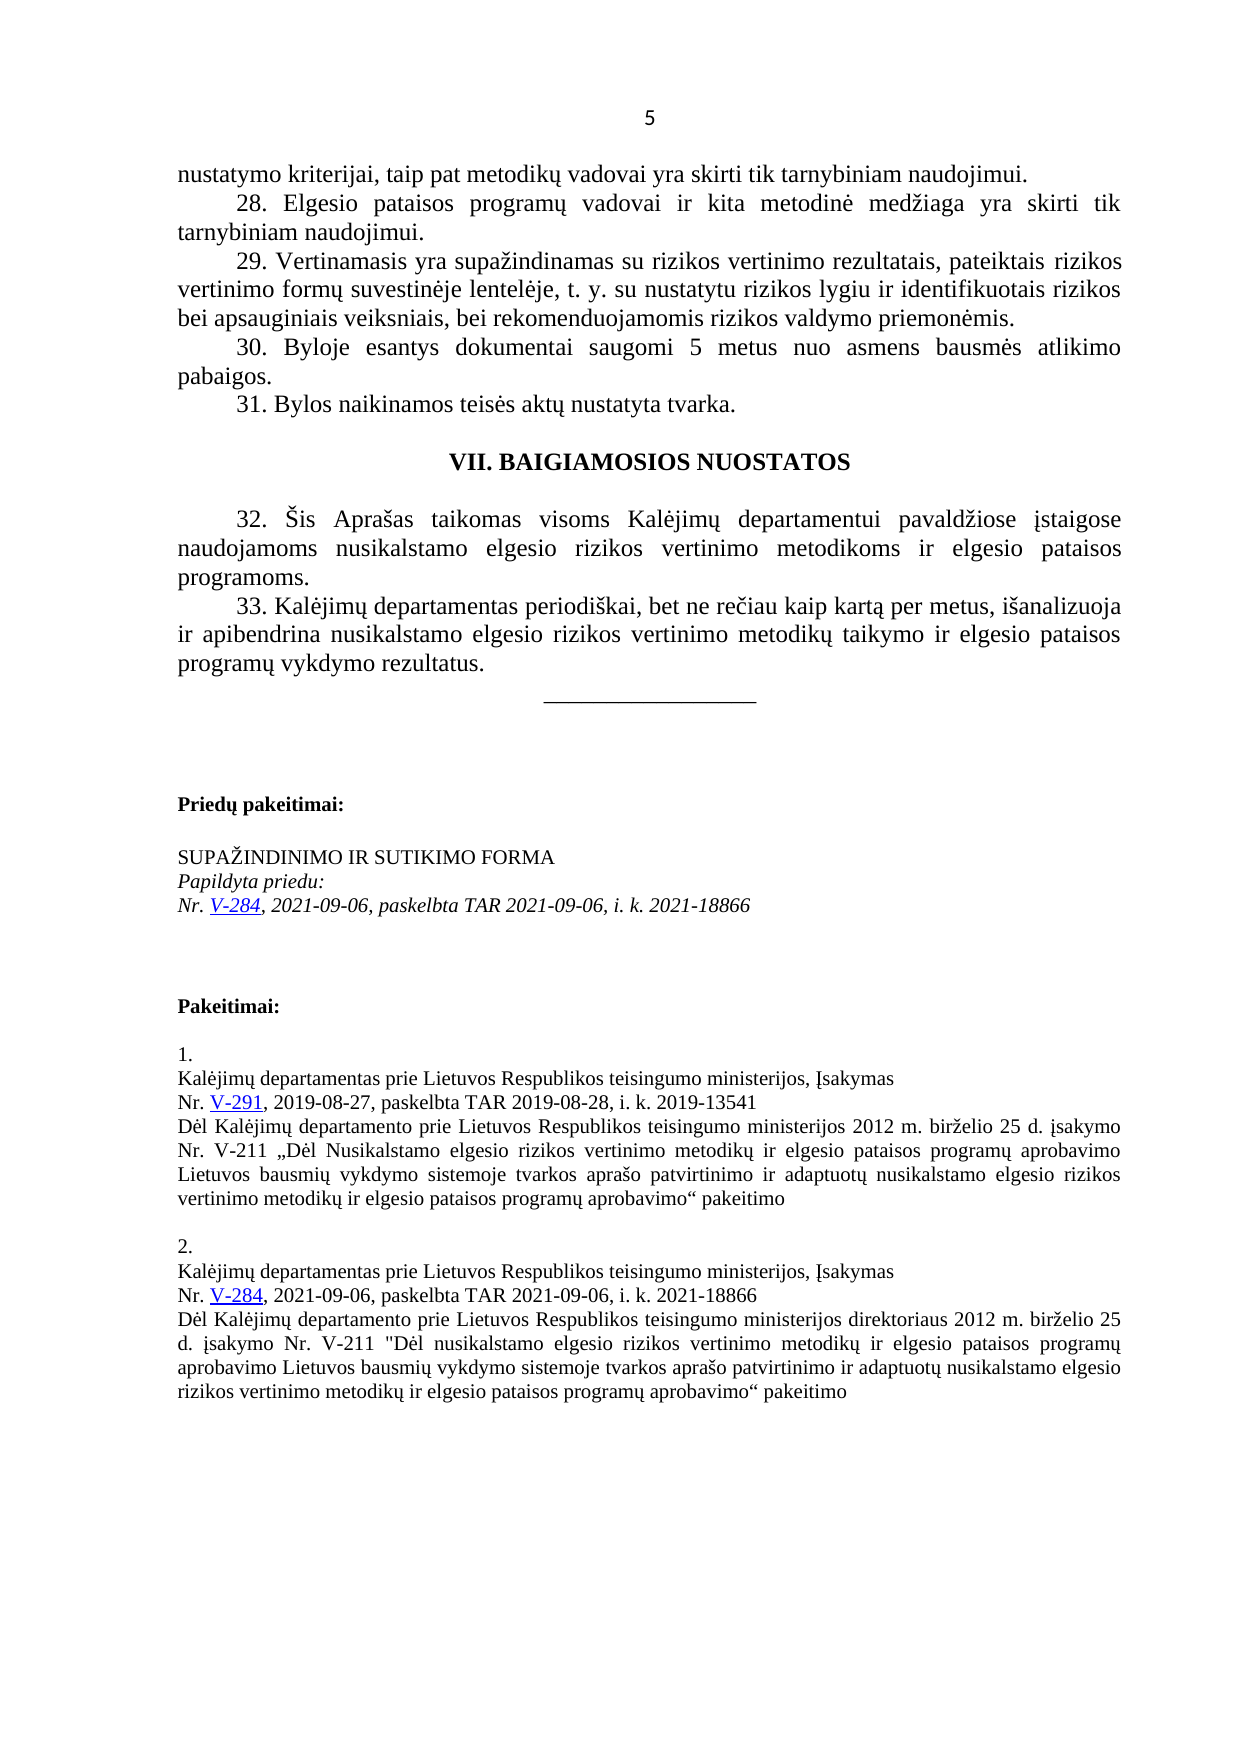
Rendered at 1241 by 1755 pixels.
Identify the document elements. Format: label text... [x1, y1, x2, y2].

text Nr. V-284, 2021-09-06, paskelbta TAR 2021-09-06, i. k. 2021-18866 [177, 893, 1122, 917]
text _________________ [177, 677, 1122, 706]
text Kalėjimų departamentas prie Lietuvos Respublikos teisingumo ministerijos, Įsakymas [177, 1066, 1122, 1090]
text 32. Šis Aprašas taikomas visoms Kalėjimų departamentui pavaldžiose įstaigose naudojamoms nusikalstamo elgesio rizikos vertinimo metodikoms ir elgesio pataisos programoms. [177, 504, 1122, 591]
text 29. Vertinamasis yra supažindinamas su rizikos vertinimo rezultatais, pateiktais rizikos vertinimo formų suvestinėje lentelėje, t. y. su nustatytu rizikos lygiu ir identifikuotais rizikos bei apsauginiais veiksniais, bei rekomenduojamomis rizikos valdymo priemonėmis. [177, 246, 1122, 332]
text nustatymo kriterijai, taip pat metodikų vadovai yra skirti tik tarnybiniam naudojimui. [177, 159, 1122, 188]
text Kalėjimų departamentas prie Lietuvos Respublikos teisingumo ministerijos, Įsakymas [177, 1258, 1122, 1283]
text VII. BAIGIAMOSIOS NUOSTATOS [177, 447, 1122, 476]
text Priedų pakeitimai: [177, 792, 1122, 816]
text 31. Bylos naikinamos teisės aktų nustatyta tvarka. [177, 389, 1122, 418]
text 1. [177, 1042, 1122, 1066]
text Papildyta priedu: [177, 869, 1122, 893]
text 30. Byloje esantys dokumentai saugomi 5 metus nuo asmens bausmės atlikimo pabaigos. [177, 332, 1122, 389]
text 33. Kalėjimų departamentas periodiškai, bet ne rečiau kaip kartą per metus, išanalizuoja ir apibendrina nusikalstamo elgesio rizikos vertinimo metodikų taikymo ir elgesio pataisos programų vykdymo rezultatus. [177, 591, 1122, 677]
text Dėl Kalėjimų departamento prie Lietuvos Respublikos teisingumo ministerijos 2012 m. birželio 25 d. įsakymo Nr. V-211 „Dėl Nusikalstamo elgesio rizikos vertinimo metodikų ir elgesio pataisos programų aprobavimo Lietuvos bausmių vykdymo sistemoje tvarkos aprašo patvirtinimo ir adaptuotų nusikalstamo elgesio rizikos vertinimo metodikų ir elgesio pataisos programų aprobavimo“ pakeitimo [177, 1114, 1122, 1210]
text Nr. V-291, 2019-08-27, paskelbta TAR 2019-08-28, i. k. 2019-13541 [177, 1090, 1122, 1114]
text Pakeitimai: [177, 994, 1122, 1018]
text SUPAŽINDINIMO IR SUTIKIMO FORMA [177, 845, 1122, 869]
text 28. Elgesio pataisos programų vadovai ir kita metodinė medžiaga yra skirti tik tarnybiniam naudojimui. [177, 188, 1122, 246]
text 2. [177, 1234, 1122, 1258]
text Nr. V-284, 2021-09-06, paskelbta TAR 2021-09-06, i. k. 2021-18866 [177, 1283, 1122, 1307]
text Dėl Kalėjimų departamento prie Lietuvos Respublikos teisingumo ministerijos direktoriaus 2012 m. birželio 25 d. įsakymo Nr. V-211 "Dėl nusikalstamo elgesio rizikos vertinimo metodikų ir elgesio pataisos programų aprobavimo Lietuvos bausmių vykdymo sistemoje tvarkos aprašo patvirtinimo ir adaptuotų nusikalstamo elgesio rizikos vertinimo metodikų ir elgesio pataisos programų aprobavimo“ pakeitimo [177, 1307, 1122, 1403]
